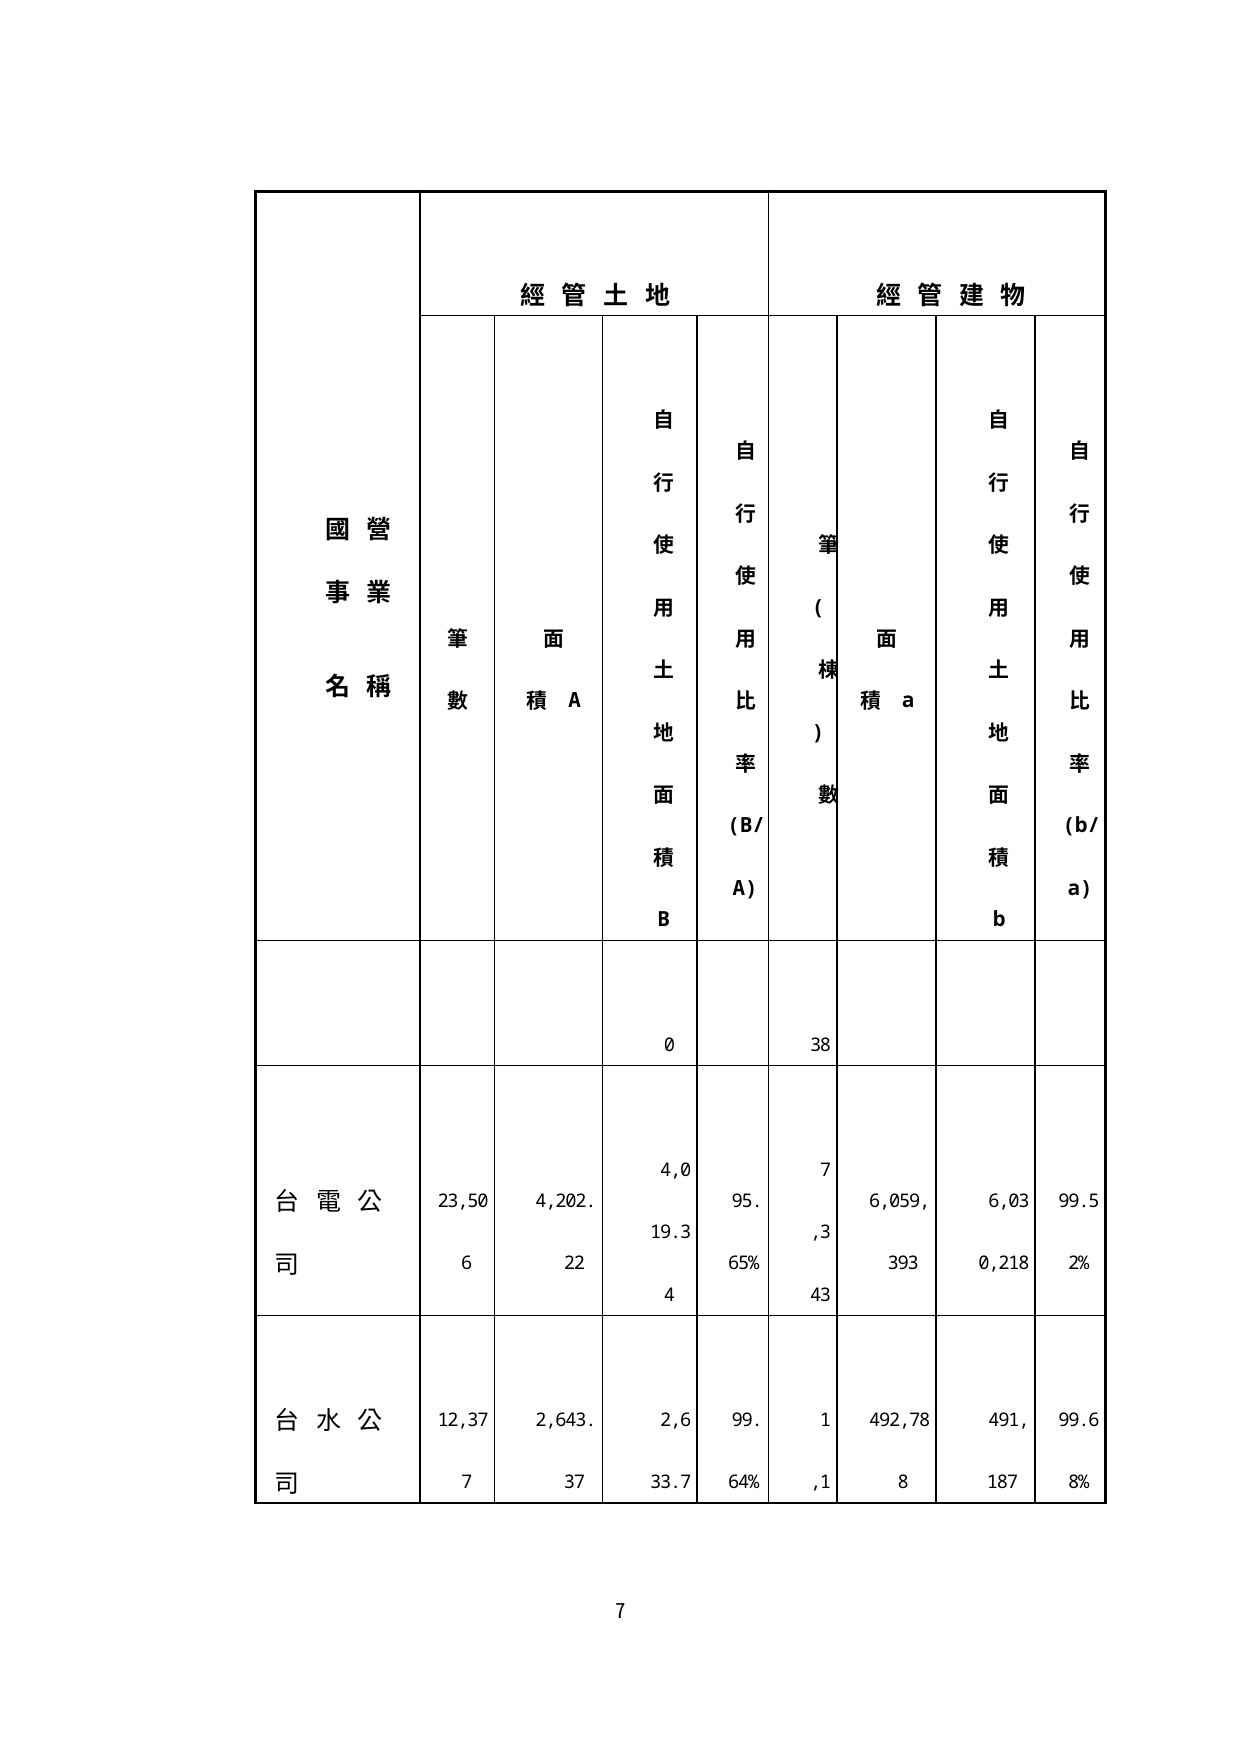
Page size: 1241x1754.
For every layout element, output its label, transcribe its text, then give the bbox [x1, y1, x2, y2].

table_cell 台電公司 [257, 1066, 419, 1314]
table_cell 4,202.22 [495, 1066, 602, 1314]
table_cell [937, 941, 1034, 1064]
table_cell 491,187 [937, 1316, 1034, 1502]
table_cell [1036, 941, 1104, 1064]
table_cell 6,059,393 [838, 1066, 935, 1314]
table_cell [698, 941, 768, 1064]
table_cell 95.65% [698, 1066, 768, 1314]
table_header 經管建物 [769, 193, 1104, 314]
table_header 國營事業 名稱 [257, 193, 419, 939]
table_cell 筆(棟)數 [769, 316, 836, 939]
table_cell 4,019.34 [603, 1066, 696, 1314]
table_cell 面積A [495, 316, 602, 939]
table_cell 38 [769, 941, 836, 1064]
table_cell 台水公司 [257, 1316, 419, 1502]
table_cell 1,1 [769, 1316, 836, 1502]
table_cell 2,643.37 [495, 1316, 602, 1502]
table_cell 自行使用土地面積b [937, 316, 1034, 939]
table_cell [257, 941, 419, 1064]
table_cell 7,343 [769, 1066, 836, 1314]
table_cell [421, 941, 494, 1064]
table_cell 自行使用比率(B/A) [698, 316, 768, 939]
table_cell 0 [603, 941, 696, 1064]
table_cell [495, 941, 602, 1064]
table_cell 99.52% [1036, 1066, 1104, 1314]
table_cell 6,030,218 [937, 1066, 1034, 1314]
table_cell 自行使用比率(b/a) [1036, 316, 1104, 939]
table_cell [838, 941, 935, 1064]
table_cell 99.68% [1036, 1316, 1104, 1502]
table_header 經管土地 [421, 193, 768, 314]
table_cell 492,788 [838, 1316, 935, 1502]
table_cell 筆數 [421, 316, 494, 939]
table_cell 99.64% [698, 1316, 768, 1502]
table_cell 2,633.7 [603, 1316, 696, 1502]
table_cell 12,377 [421, 1316, 494, 1502]
table_cell 面積a [838, 316, 935, 939]
table_cell 自行使用土地面積B [603, 316, 696, 939]
table_cell 23,506 [421, 1066, 494, 1314]
